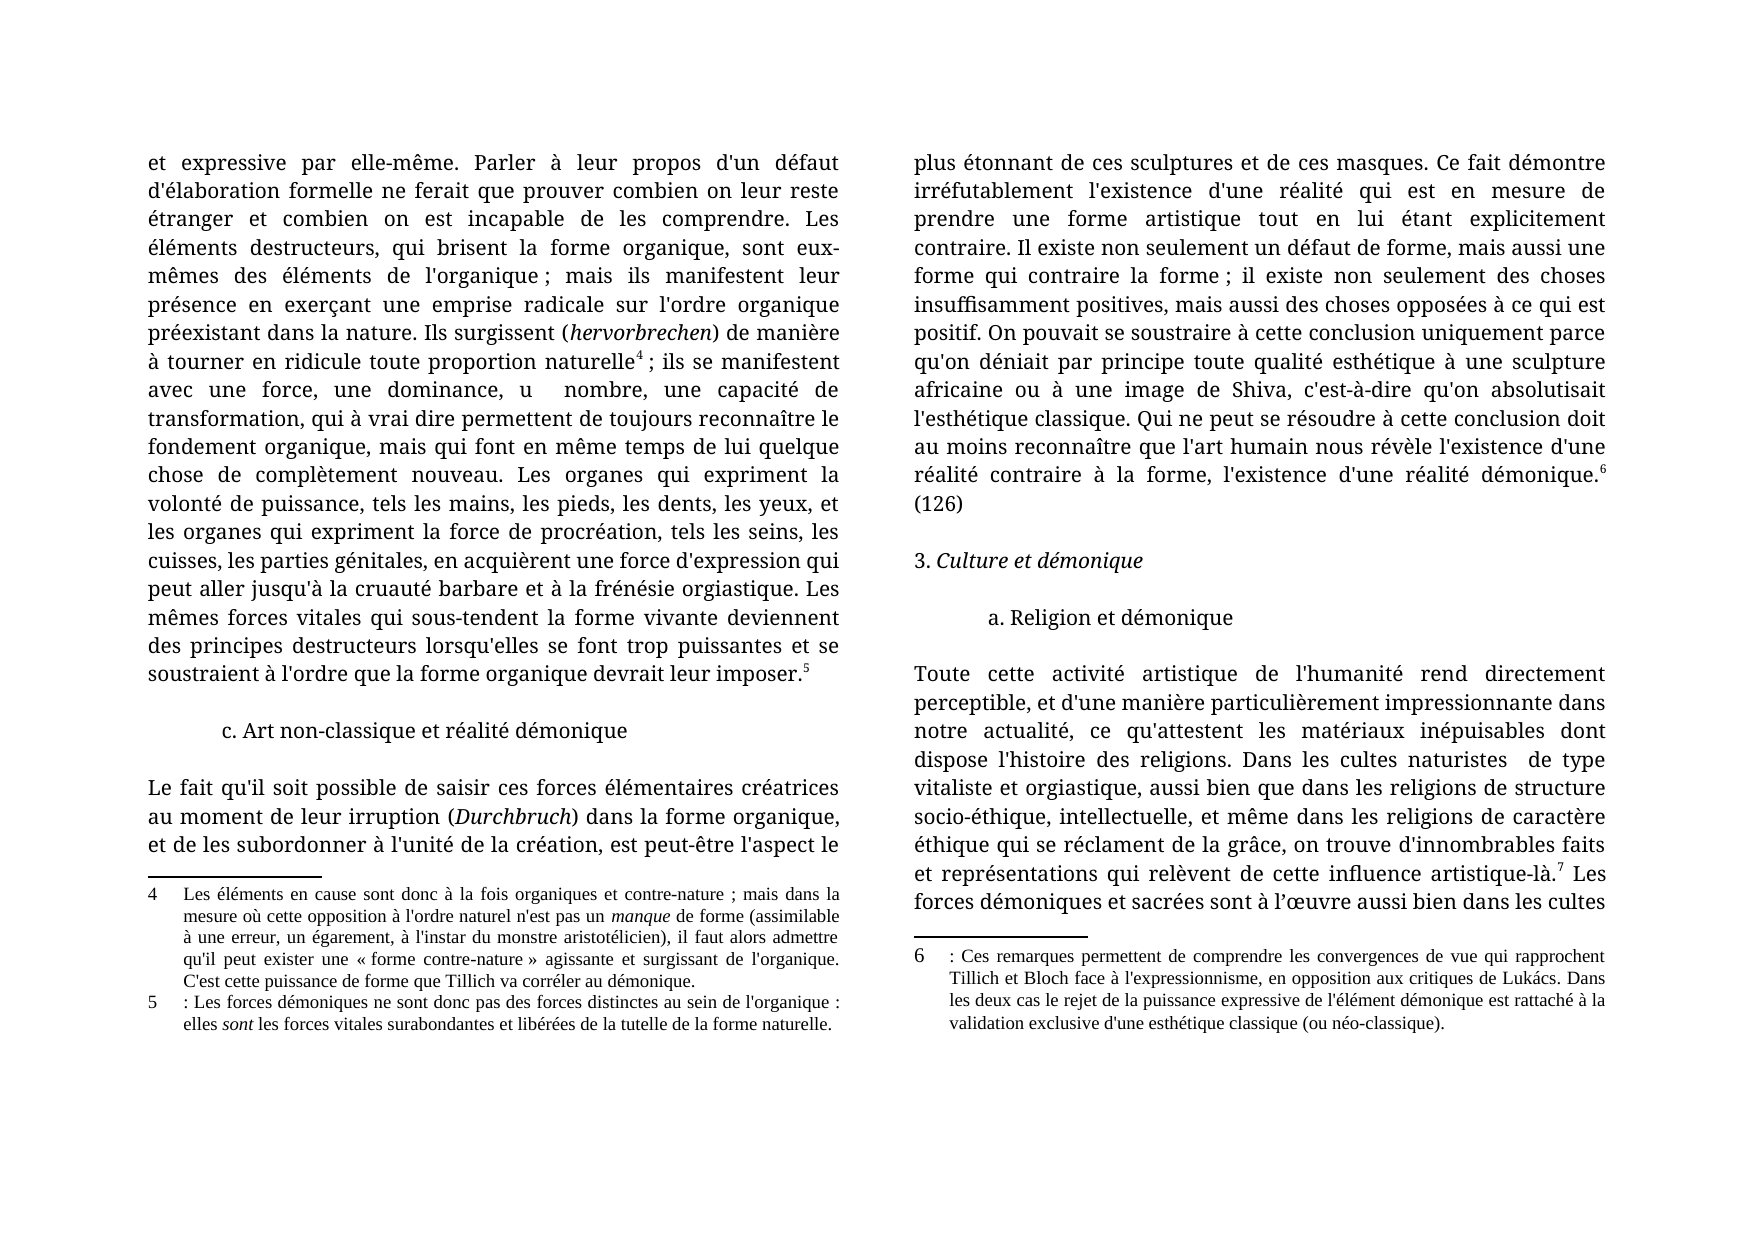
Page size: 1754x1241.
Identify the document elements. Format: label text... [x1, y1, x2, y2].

text Toute cette activité artistique de l'humanité rend directement perceptible, et d'une manière particulièrement impressionnante dans notre actualité, ce qu'attestent les matériaux inépuisables dont dispose l'histoire des religions. Dans les cultes naturistes de type vitaliste et orgiastique, aussi bien que dans les religions de structure socio-éthique, intellectuelle, et même dans les religions de caractère éthique qui se réclament de la grâce, on trouve d'innombrables faits et représentations qui relèvent de cette influence artistique-là. Les forces démoniques et sacrées sont à l’œuvre aussi bien dans les cultes [914, 659, 1606, 916]
text plus étonnant de ces sculptures et de ces masques. Ce fait démontre irréfutablement l'existence d'une réalité qui est en mesure de prendre une forme artistique tout en lui étant explicitement contraire. Il existe non seulement un défaut de forme, mais aussi une forme qui contraire la forme ; il existe non seulement des choses insuffisamment positives, mais aussi des choses opposées à ce qui est positif. On pouvait se soustraire à cette conclusion uniquement parce qu'on déniait par principe toute qualité esthétique à une sculpture africaine ou à une image de Shiva, c'est-à-dire qu'on absolutisait l'esthétique classique. Qui ne peut se résoudre à cette conclusion doit au moins reconnaître que l'art humain nous révèle l'existence d'une réalité contraire à la forme, l'existence d'une réalité démonique. (126) [914, 148, 1606, 517]
text : Ces remarques permettent de comprendre les convergences de vue qui rapprochent Tillich et Bloch face à l'expressionnisme, en opposition aux critiques de Lukács. Dans les deux cas le rejet de la puissance expressive de l'élément démonique est rattaché à la validation exclusive d'une esthétique classique (ou néo-classique). [914, 943, 1606, 1034]
text 3. Culture et démonique [914, 546, 1606, 574]
text Les éléments en cause sont donc à la fois organiques et contre-nature ; mais dans la mesure où cette opposition à l'ordre naturel n'est pas un manque de forme (assimilable à une erreur, un égarement, à l'instar du monstre aristotélicien), il faut alors admettre qu'il peut exister une « forme contre-nature » agissante et surgissant de l'organique. C'est cette puissance de forme que Tillich va corréler au démonique. [148, 883, 840, 991]
text Le fait qu'il soit possible de saisir ces forces élémentaires créatrices au moment de leur irruption (Durchbruch) dans la forme organique, et de les subordonner à l'unité de la création, est peut-être l'aspect le [148, 773, 840, 859]
text c. Art non-classique et réalité démonique [148, 716, 840, 745]
text : Les forces démoniques ne sont donc pas des forces distinctes au sein de l'organique : elles sont les forces vitales surabondantes et libérées de la tutelle de la forme naturelle. [148, 991, 840, 1034]
text et expressive par elle-même. Parler à leur propos d'un défaut d'élaboration formelle ne ferait que prouver combien on leur reste étranger et combien on est incapable de les comprendre. Les éléments destructeurs, qui brisent la forme organique, sont eux-mêmes des éléments de l'organique ; mais ils manifestent leur présence en exerçant une emprise radicale sur l'ordre organique préexistant dans la nature. Ils surgissent (hervorbrechen) de manière à tourner en ridicule toute proportion naturelle ; ils se manifestent avec une force, une dominance, u nombre, une capacité de transformation, qui à vrai dire permettent de toujours reconnaître le fondement organique, mais qui font en même temps de lui quelque chose de complètement nouveau. Les organes qui expriment la volonté de puissance, tels les mains, les pieds, les dents, les yeux, et les organes qui expriment la force de procréation, tels les seins, les cuisses, les parties génitales, en acquièrent une force d'expression qui peut aller jusqu'à la cruauté barbare et à la frénésie orgiastique. Les mêmes forces vitales qui sous-tendent la forme vivante deviennent des principes destructeurs lorsqu'elles se font trop puissantes et se soustraient à l'ordre que la forme organique devrait leur imposer. [148, 148, 840, 688]
text a. Religion et démonique [914, 603, 1606, 631]
